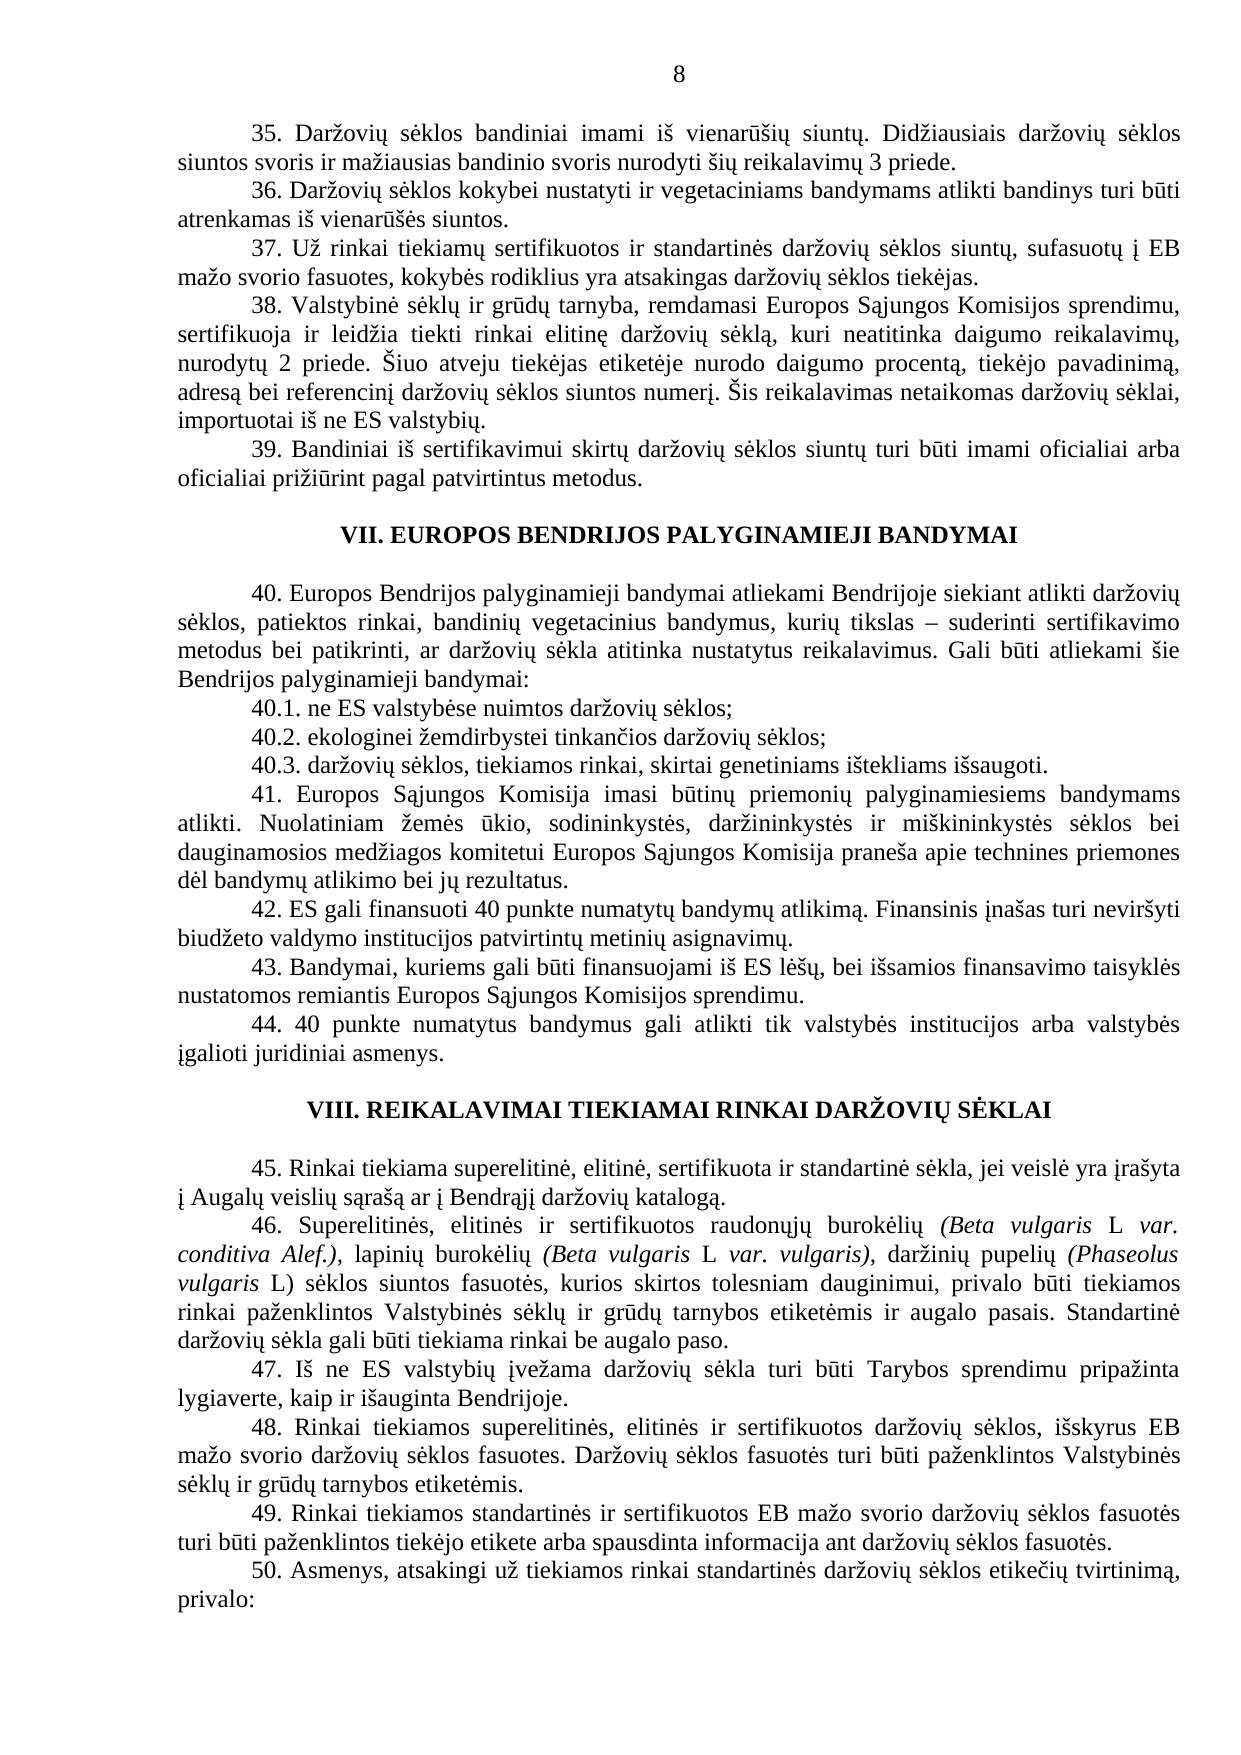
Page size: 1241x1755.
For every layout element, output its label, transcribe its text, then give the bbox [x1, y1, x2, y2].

text 36. Daržovių sėklos kokybei nustatyti ir vegetaciniams bandymams atlikti bandinys turi būti atrenkamas iš vienarūšės siuntos. [177, 176, 1181, 233]
text 44. 40 punkte numatytus bandymus gali atlikti tik valstybės institucijos arba valstybės įgalioti juridiniai asmenys. [177, 1009, 1181, 1067]
text 41. Europos Sąjungos Komisija imasi būtinų priemonių palyginamiesiems bandymams atlikti. Nuolatiniam žemės ūkio, sodininkystės, daržininkystės ir miškininkystės sėklos bei dauginamosios medžiagos komitetui Europos Sąjungos Komisija praneša apie technines priemones dėl bandymų atlikimo bei jų rezultatus. [177, 779, 1181, 894]
text 50. Asmenys, atsakingi už tiekiamos rinkai standartinės daržovių sėklos etikečių tvirtinimą, privalo: [177, 1556, 1181, 1613]
text VIII. REIKALAVIMAI TIEKIAMAI RINKAI DARŽOVIŲ SĖKLAI [177, 1096, 1181, 1124]
text 47. Iš ne ES valstybių įvežama daržovių sėkla turi būti Tarybos sprendimu pripažinta lygiaverte, kaip ir išauginta Bendrijoje. [177, 1354, 1181, 1412]
text 48. Rinkai tiekiamos superelitinės, elitinės ir sertifikuotos daržovių sėklos, išskyrus EB mažo svorio daržovių sėklos fasuotes. Daržovių sėklos fasuotės turi būti paženklintos Valstybinės sėklų ir grūdų tarnybos etiketėmis. [177, 1412, 1181, 1498]
text 40.3. daržovių sėklos, tiekiamos rinkai, skirtai genetiniams ištekliams išsaugoti. [177, 751, 1181, 779]
text 49. Rinkai tiekiamos standartinės ir sertifikuotos EB mažo svorio daržovių sėklos fasuotės turi būti paženklintos tiekėjo etikete arba spausdinta informacija ant daržovių sėklos fasuotės. [177, 1498, 1181, 1556]
text 40.2. ekologinei žemdirbystei tinkančios daržovių sėklos; [177, 722, 1181, 751]
text 42. ES gali finansuoti 40 punkte numatytų bandymų atlikimą. Finansinis įnašas turi neviršyti biudžeto valdymo institucijos patvirtintų metinių asignavimų. [177, 894, 1181, 952]
text 40.1. ne ES valstybėse nuimtos daržovių sėklos; [177, 693, 1181, 722]
text 45. Rinkai tiekiama superelitinė, elitinė, sertifikuota ir standartinė sėkla, jei veislė yra įrašyta į Augalų veislių sąrašą ar į Bendrąjį daržovių katalogą. [177, 1153, 1181, 1211]
text 46. Superelitinės, elitinės ir sertifikuotos raudonųjų burokėlių (Beta vulgaris L var. conditiva Alef.), lapinių burokėlių (Beta vulgaris L var. vulgaris), daržinių pupelių (Phaseolus vulgaris L) sėklos siuntos fasuotės, kurios skirtos tolesniam dauginimui, privalo būti tiekiamos rinkai paženklintos Valstybinės sėklų ir grūdų tarnybos etiketėmis ir augalo pasais. Standartinė daržovių sėkla gali būti tiekiama rinkai be augalo paso. [177, 1211, 1181, 1354]
text VII. EUROPOS BENDRIJOS PALYGINAMIEJI BANDYMAI [177, 521, 1181, 549]
text 43. Bandymai, kuriems gali būti finansuojami iš ES lėšų, bei išsamios finansavimo taisyklės nustatomos remiantis Europos Sąjungos Komisijos sprendimu. [177, 952, 1181, 1009]
text 40. Europos Bendrijos palyginamieji bandymai atliekami Bendrijoje siekiant atlikti daržovių sėklos, patiektos rinkai, bandinių vegetacinius bandymus, kurių tikslas – suderinti sertifikavimo metodus bei patikrinti, ar daržovių sėkla atitinka nustatytus reikalavimus. Gali būti atliekami šie Bendrijos palyginamieji bandymai: [177, 578, 1181, 693]
text 35. Daržovių sėklos bandiniai imami iš vienarūšių siuntų. Didžiausiais daržovių sėklos siuntos svoris ir mažiausias bandinio svoris nurodyti šių reikalavimų 3 priede. [177, 118, 1181, 176]
text 37. Už rinkai tiekiamų sertifikuotos ir standartinės daržovių sėklos siuntų, sufasuotų į EB mažo svorio fasuotes, kokybės rodiklius yra atsakingas daržovių sėklos tiekėjas. [177, 233, 1181, 291]
text 38. Valstybinė sėklų ir grūdų tarnyba, remdamasi Europos Sąjungos Komisijos sprendimu, sertifikuoja ir leidžia tiekti rinkai elitinę daržovių sėklą, kuri neatitinka daigumo reikalavimų, nurodytų 2 priede. Šiuo atveju tiekėjas etiketėje nurodo daigumo procentą, tiekėjo pavadinimą, adresą bei referencinį daržovių sėklos siuntos numerį. Šis reikalavimas netaikomas daržovių sėklai, importuotai iš ne ES valstybių. [177, 291, 1181, 434]
text 39. Bandiniai iš sertifikavimui skirtų daržovių sėklos siuntų turi būti imami oficialiai arba oficialiai prižiūrint pagal patvirtintus metodus. [177, 434, 1181, 492]
